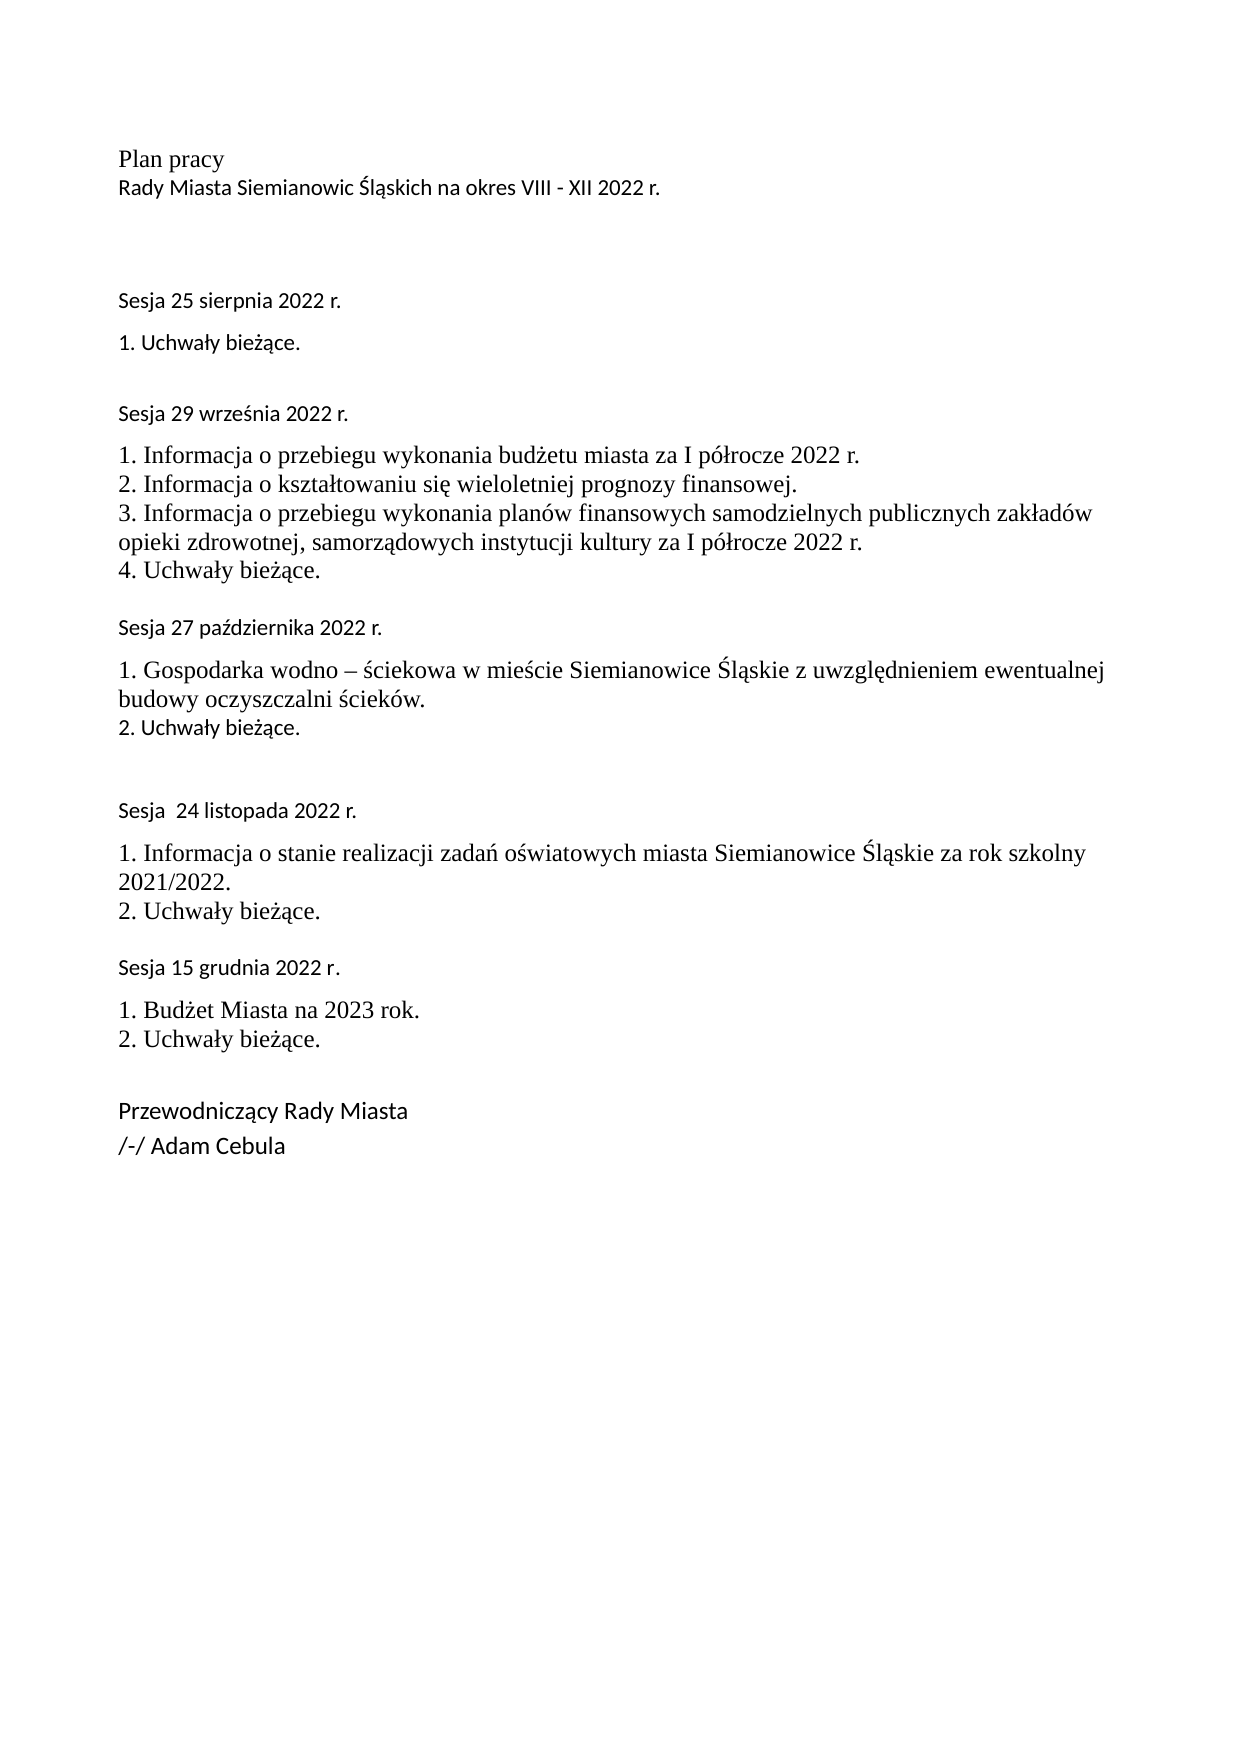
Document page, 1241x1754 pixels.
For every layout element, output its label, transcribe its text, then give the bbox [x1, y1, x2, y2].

text 2. Uchwały bieżące. [118, 1024, 1122, 1053]
text Przewodniczący Rady Miasta [118, 1095, 1122, 1126]
text Sesja 15 grudnia 2022 r. [118, 953, 1122, 982]
text 2. Uchwały bieżące. [118, 896, 1122, 925]
text Sesja 27 października 2022 r. [118, 613, 1122, 641]
text 1. Uchwały bieżące. [118, 328, 1122, 356]
text 3. Informacja o przebiegu wykonania planów finansowych samodzielnych publicznych zakładów opieki zdrowotnej, samorządowych instytucji kultury za I półrocze 2022 r. [118, 498, 1122, 556]
text 2. Uchwały bieżące. [118, 713, 1122, 741]
text 4. Uchwały bieżące. [118, 556, 1122, 584]
text 1. Informacja o stanie realizacji zadań oświatowych miasta Siemianowice Śląskie za rok szkolny 2021/2022. [118, 838, 1122, 896]
text /-/ Adam Cebula [118, 1130, 1122, 1161]
text 1. Budżet Miasta na 2023 rok. [118, 996, 1122, 1024]
text 2. Informacja o kształtowaniu się wieloletniej prognozy finansowej. [118, 469, 1122, 498]
text 1. Gospodarka wodno – ściekowa w mieście Siemianowice Śląskie z uwzględnieniem ewentualnej budowy oczyszczalni ścieków. [118, 655, 1122, 713]
text Rady Miasta Siemianowic Śląskich na okres VIII - XII 2022 r. [118, 173, 1122, 201]
text Plan pracy [118, 144, 1122, 173]
text 1. Informacja o przebiegu wykonania budżetu miasta za I półrocze 2022 r. [118, 441, 1122, 469]
text Sesja 25 sierpnia 2022 r. [118, 286, 1122, 314]
text Sesja 29 września 2022 r. [118, 399, 1122, 427]
text Sesja 24 listopada 2022 r. [118, 797, 1122, 824]
